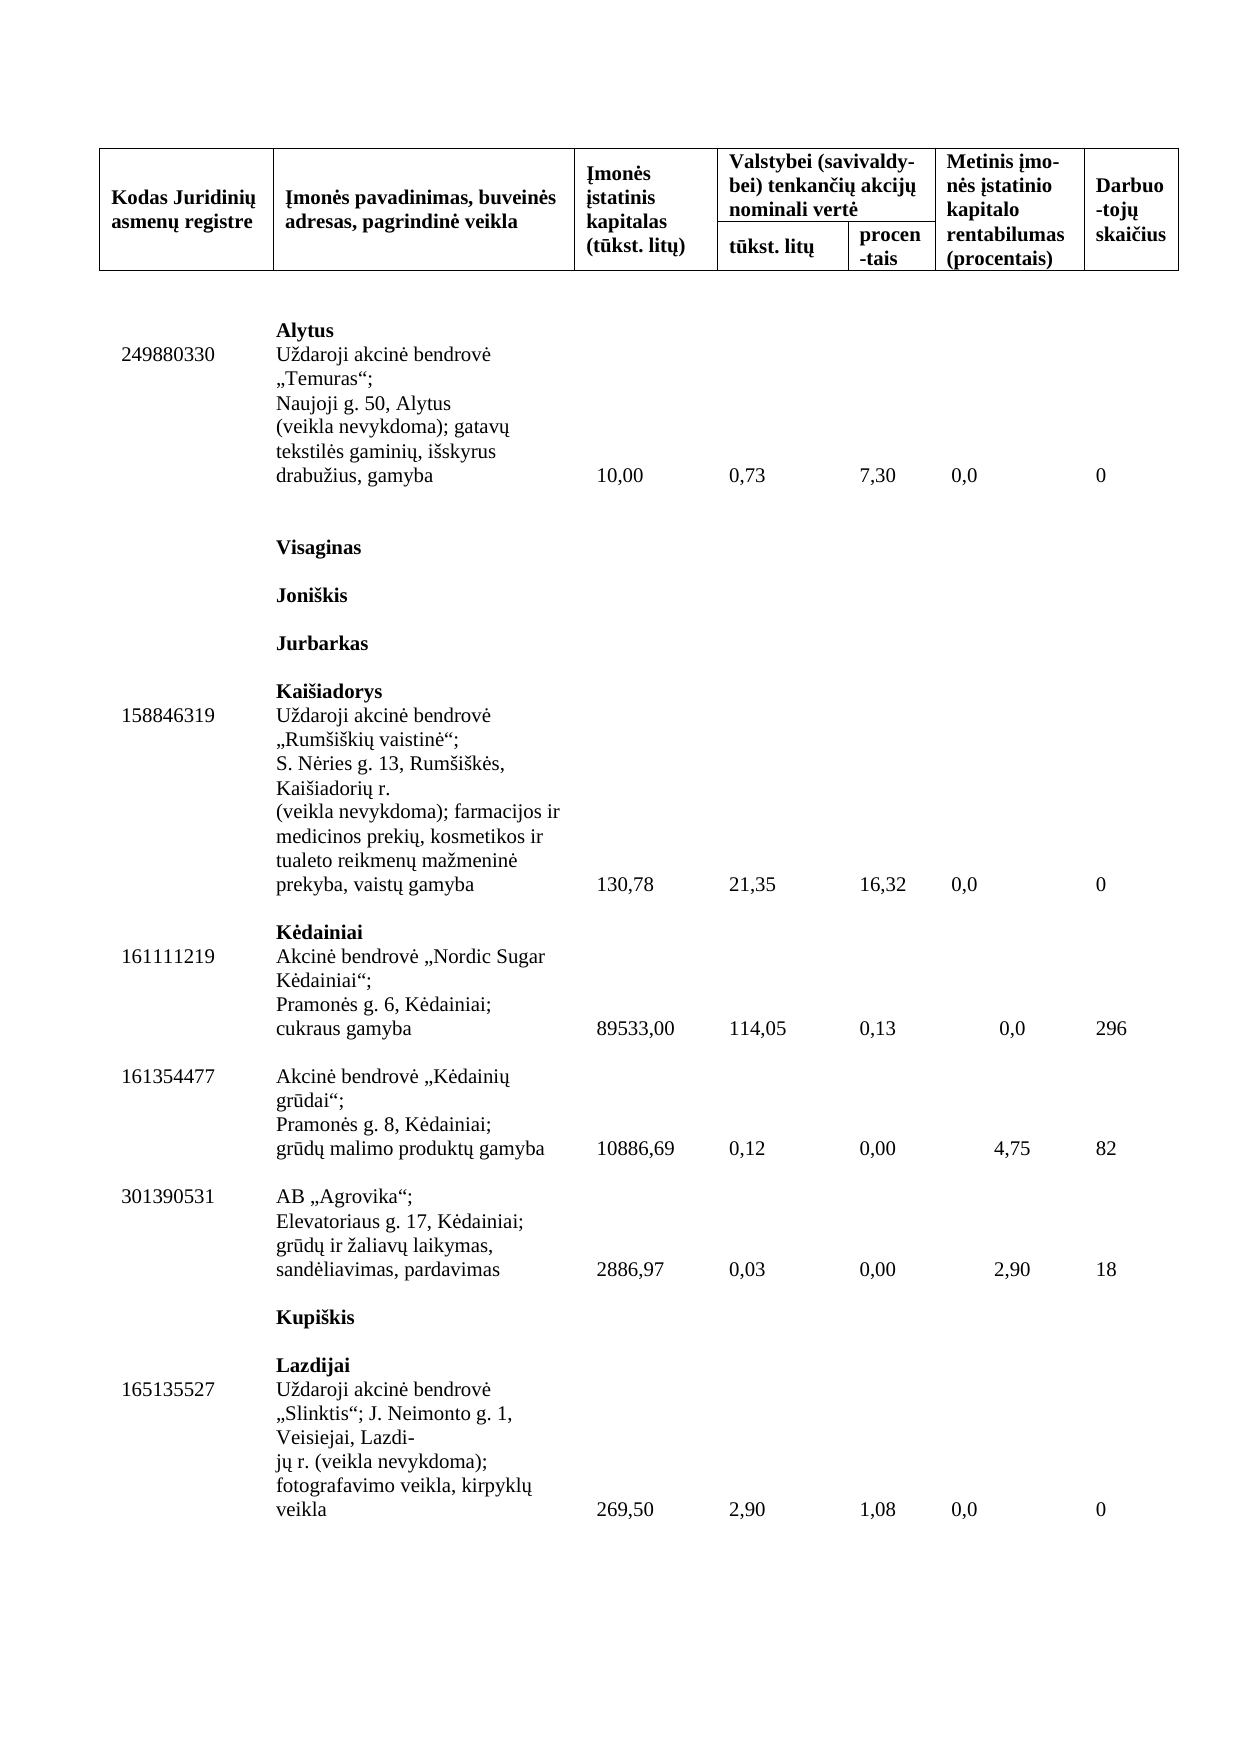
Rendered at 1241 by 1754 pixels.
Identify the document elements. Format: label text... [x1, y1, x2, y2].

table_header Darbuo-tojų skaičius [1085, 149, 1178, 270]
table_cell 0 [1084, 342, 1183, 487]
table_cell [100, 607, 104, 631]
table_cell Kupiškis [265, 1305, 1183, 1329]
table_header [1183, 148, 1198, 221]
table_cell [1183, 342, 1198, 487]
table_cell [100, 944, 104, 1040]
table_cell [100, 655, 104, 679]
table_cell [100, 342, 104, 487]
table_cell [105, 583, 264, 607]
table_cell Kėdainiai [265, 920, 1183, 944]
table_header Įmonės įstatinis kapitalas (tūkst. litų) [575, 149, 717, 270]
table_cell 165135527 [105, 1377, 264, 1521]
table_cell [1183, 703, 1198, 896]
table_cell [1183, 655, 1198, 679]
table_cell [1183, 1570, 1198, 1593]
table_header Metinis įmo­nės įstatinio kapitalo rentabilumas (procentais) [936, 149, 1084, 270]
table_cell 114,05 [718, 944, 848, 1040]
table_cell [105, 1040, 1183, 1064]
table_cell [1183, 535, 1198, 559]
table_cell [100, 703, 104, 896]
table_cell [1183, 559, 1198, 583]
table_cell [1183, 1160, 1198, 1184]
table_cell [105, 1281, 1183, 1305]
table_cell [105, 559, 1183, 583]
table_cell 82 [1084, 1064, 1183, 1160]
table_cell Akcinė bendrovė „Kėdainių grūdai“; Pramonės g. 8, Kėdainiai; grūdų malimo produktų gamyba [265, 1064, 585, 1160]
table_cell [105, 1305, 264, 1329]
table_cell 10886,69 [585, 1064, 718, 1160]
table_cell [1183, 1521, 1198, 1545]
table_cell [100, 1377, 104, 1521]
table_cell [1183, 607, 1198, 631]
table_cell 249880330 [105, 342, 264, 487]
table_cell [1183, 1377, 1198, 1521]
table_cell [100, 1281, 104, 1305]
table_cell 0,03 [718, 1185, 848, 1281]
table_cell [105, 1642, 1183, 1666]
table_cell [1183, 1545, 1198, 1569]
table_cell [1183, 679, 1198, 703]
table_cell [1183, 270, 1198, 294]
table_cell [1183, 920, 1198, 944]
table_cell 161111219 [105, 944, 264, 1040]
table_cell [105, 1570, 1183, 1593]
table_cell 21,35 [718, 703, 848, 896]
table_cell 0,13 [848, 944, 940, 1040]
table_header [1179, 148, 1183, 221]
table_cell 0 [1084, 1377, 1183, 1521]
table_cell [100, 920, 104, 944]
table_cell [105, 1521, 1183, 1545]
table_cell 0,12 [718, 1064, 848, 1160]
table_cell [1183, 1040, 1198, 1064]
table_cell 0,0 [940, 1377, 1084, 1521]
table_header Įmonės pavadinimas, buveinės adresas, pagrindinė veikla [274, 149, 574, 270]
table_cell Uždaroji akcinė bendrovė „Rumšiškių vaistinė“; S. Nėries g. 13, Rumšiškės, Kaišiadorių r. (veikla nevykdoma); farmacijos ir medicinos prekių, kosmetikos ir tualeto reikmenų mažmeninė prekyba, vaistų gamyba [265, 703, 585, 896]
table_cell 296 [1084, 944, 1183, 1040]
table_cell Akcinė bendrovė „Nordic Sugar Kėdainiai“; Pramonės g. 6, Kėdainiai; cukraus gamyba [265, 944, 585, 1040]
table_cell [100, 1160, 104, 1184]
table_cell [100, 1521, 104, 1545]
table_cell 16,32 [848, 703, 940, 896]
table_cell 89533,00 [585, 944, 718, 1040]
table_cell [1183, 1353, 1198, 1377]
table_cell 0,73 [718, 342, 848, 487]
table_cell [105, 511, 1183, 535]
table_cell [105, 607, 1183, 631]
table_cell [105, 535, 264, 559]
table_cell [1183, 1329, 1198, 1353]
table_cell [1183, 318, 1198, 342]
table_cell [105, 1594, 1183, 1618]
table_cell [100, 1642, 104, 1666]
table_cell [105, 1353, 264, 1377]
table_cell [100, 559, 104, 583]
table_cell Alytus [265, 318, 1183, 342]
table_cell Jurbarkas [265, 631, 1183, 655]
table_header Valstybei (savivaldy­bei) tenkančių akcijų nominali vertė [718, 149, 935, 221]
table_cell [100, 1064, 104, 1160]
table_cell [100, 1305, 104, 1329]
table_cell [100, 535, 104, 559]
table_cell [100, 1040, 104, 1064]
table_cell [1183, 1064, 1198, 1160]
table_cell [100, 1570, 104, 1593]
table_cell [100, 271, 104, 294]
table_cell [105, 1618, 1183, 1642]
table_cell 10,00 [585, 342, 718, 487]
table_cell [105, 294, 1183, 318]
table_cell [105, 896, 1183, 920]
table_cell [100, 583, 104, 607]
table_cell [1183, 1305, 1198, 1329]
table_cell 2,90 [718, 1377, 848, 1521]
table_cell [100, 318, 104, 342]
table_cell [1183, 944, 1198, 1040]
table_cell 18 [1084, 1185, 1183, 1281]
table_cell 130,78 [585, 703, 718, 896]
table_cell 1,08 [848, 1377, 940, 1521]
table_header Kodas Juridinių asmenų registre [100, 149, 273, 270]
table_cell [1183, 896, 1198, 920]
table_cell procen-tais [849, 222, 935, 270]
table_cell [100, 679, 104, 703]
table_cell 0,0 [940, 944, 1084, 1040]
table_cell Uždaroji akcinė bendrovė „Temuras“; Naujoji g. 50, Alytus (veikla nevykdoma); gatavų tekstilės gaminių, išskyrus drabužius, gamyba [265, 342, 585, 487]
table_cell 0,0 [940, 342, 1084, 487]
table_cell 161354477 [105, 1064, 264, 1160]
table_cell 158846319 [105, 703, 264, 896]
table_cell 269,50 [585, 1377, 718, 1521]
table_cell [105, 631, 264, 655]
table_cell [1183, 1642, 1198, 1666]
table_cell 0,00 [848, 1185, 940, 1281]
table_cell [100, 1353, 104, 1377]
table_cell [100, 631, 104, 655]
table_cell 7,30 [848, 342, 940, 487]
table_cell [100, 896, 104, 920]
table_cell 0,0 [940, 703, 1084, 896]
table_cell [105, 270, 1183, 294]
table_cell [1179, 221, 1183, 270]
table_cell Uždaroji akcinė bendrovė „Slinktis“; J. Neimonto g. 1, Veisiejai, Lazdi- jų r. (veikla nevykdoma); fotografavimo veikla, kirpyklų veikla [265, 1377, 585, 1521]
table_cell AB „Agrovika“; Elevatoriaus g. 17, Kėdainiai; grūdų ir žaliavų laikymas, sandėliavimas, pardavimas [265, 1185, 585, 1281]
table_cell 4,75 [940, 1064, 1084, 1160]
table_cell Visaginas [265, 535, 1183, 559]
table_cell Kaišiadorys [265, 679, 1183, 703]
table_cell [105, 679, 264, 703]
table_cell [1183, 583, 1198, 607]
table_cell [1183, 487, 1198, 511]
table_cell 2,90 [940, 1185, 1084, 1281]
table_cell [105, 1545, 1183, 1569]
table_cell tūkst. litų [718, 222, 848, 270]
table_cell Joniškis [265, 583, 1183, 607]
table_cell [1183, 294, 1198, 318]
table_cell [1183, 1618, 1198, 1642]
table_cell [105, 1329, 1183, 1353]
table_cell Lazdijai [265, 1353, 1183, 1377]
table_cell [105, 920, 264, 944]
table_cell [1183, 1281, 1198, 1305]
table_cell [105, 655, 1183, 679]
table_cell [1183, 1594, 1198, 1618]
table_cell 0 [1084, 703, 1183, 896]
table_cell [100, 511, 104, 535]
table_cell [1183, 631, 1198, 655]
table_cell 301390531 [105, 1185, 264, 1281]
table_cell [100, 294, 104, 318]
table_cell [105, 318, 264, 342]
table_cell [105, 1160, 1183, 1184]
table_cell [100, 1185, 104, 1281]
table_cell 0,00 [848, 1064, 940, 1160]
table_cell [100, 487, 104, 511]
table_cell [100, 1594, 104, 1618]
table_cell [100, 1329, 104, 1353]
table_cell [1183, 511, 1198, 535]
table_cell [100, 1545, 104, 1569]
table_cell [100, 1618, 104, 1642]
table_cell 2886,97 [585, 1185, 718, 1281]
table_cell [1183, 1185, 1198, 1281]
table_cell [1183, 221, 1198, 270]
table_cell [105, 487, 1183, 511]
